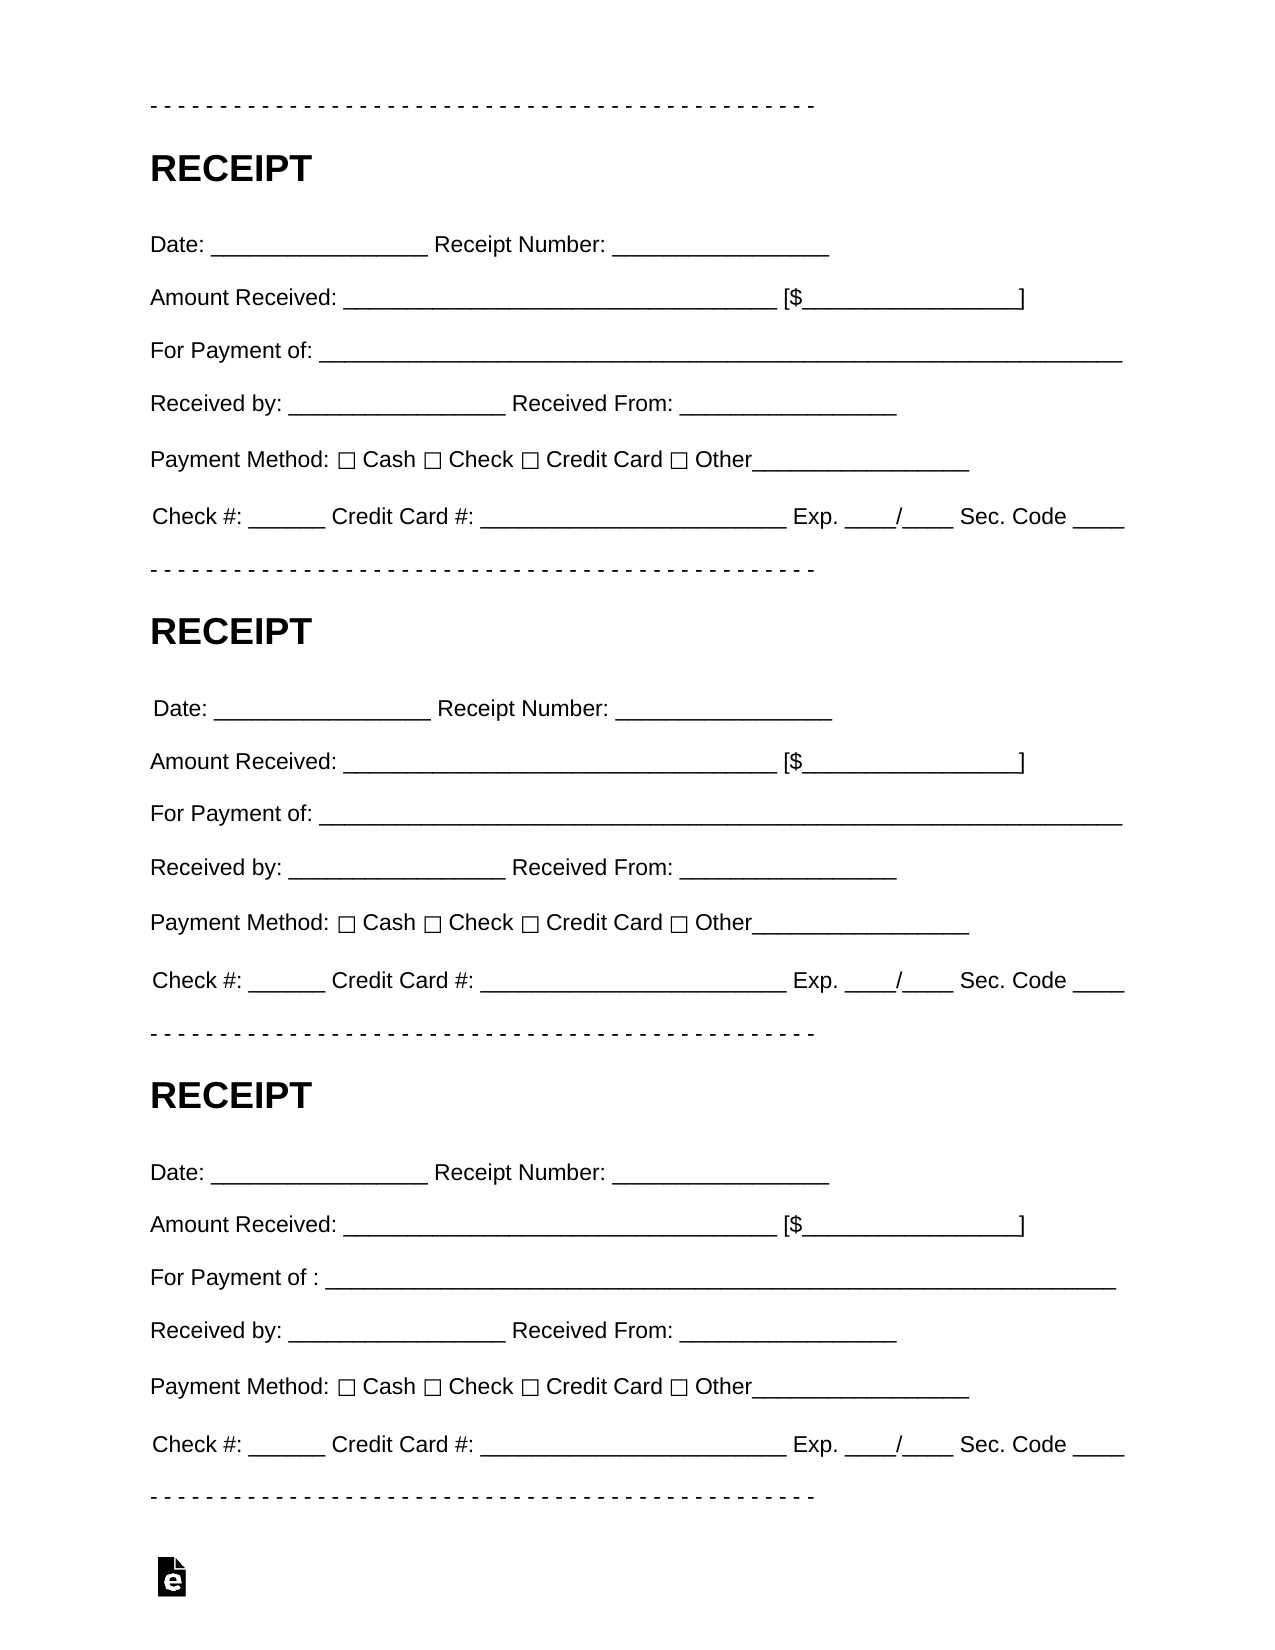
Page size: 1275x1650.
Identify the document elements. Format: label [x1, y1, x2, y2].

picture [150, 1555, 192, 1597]
